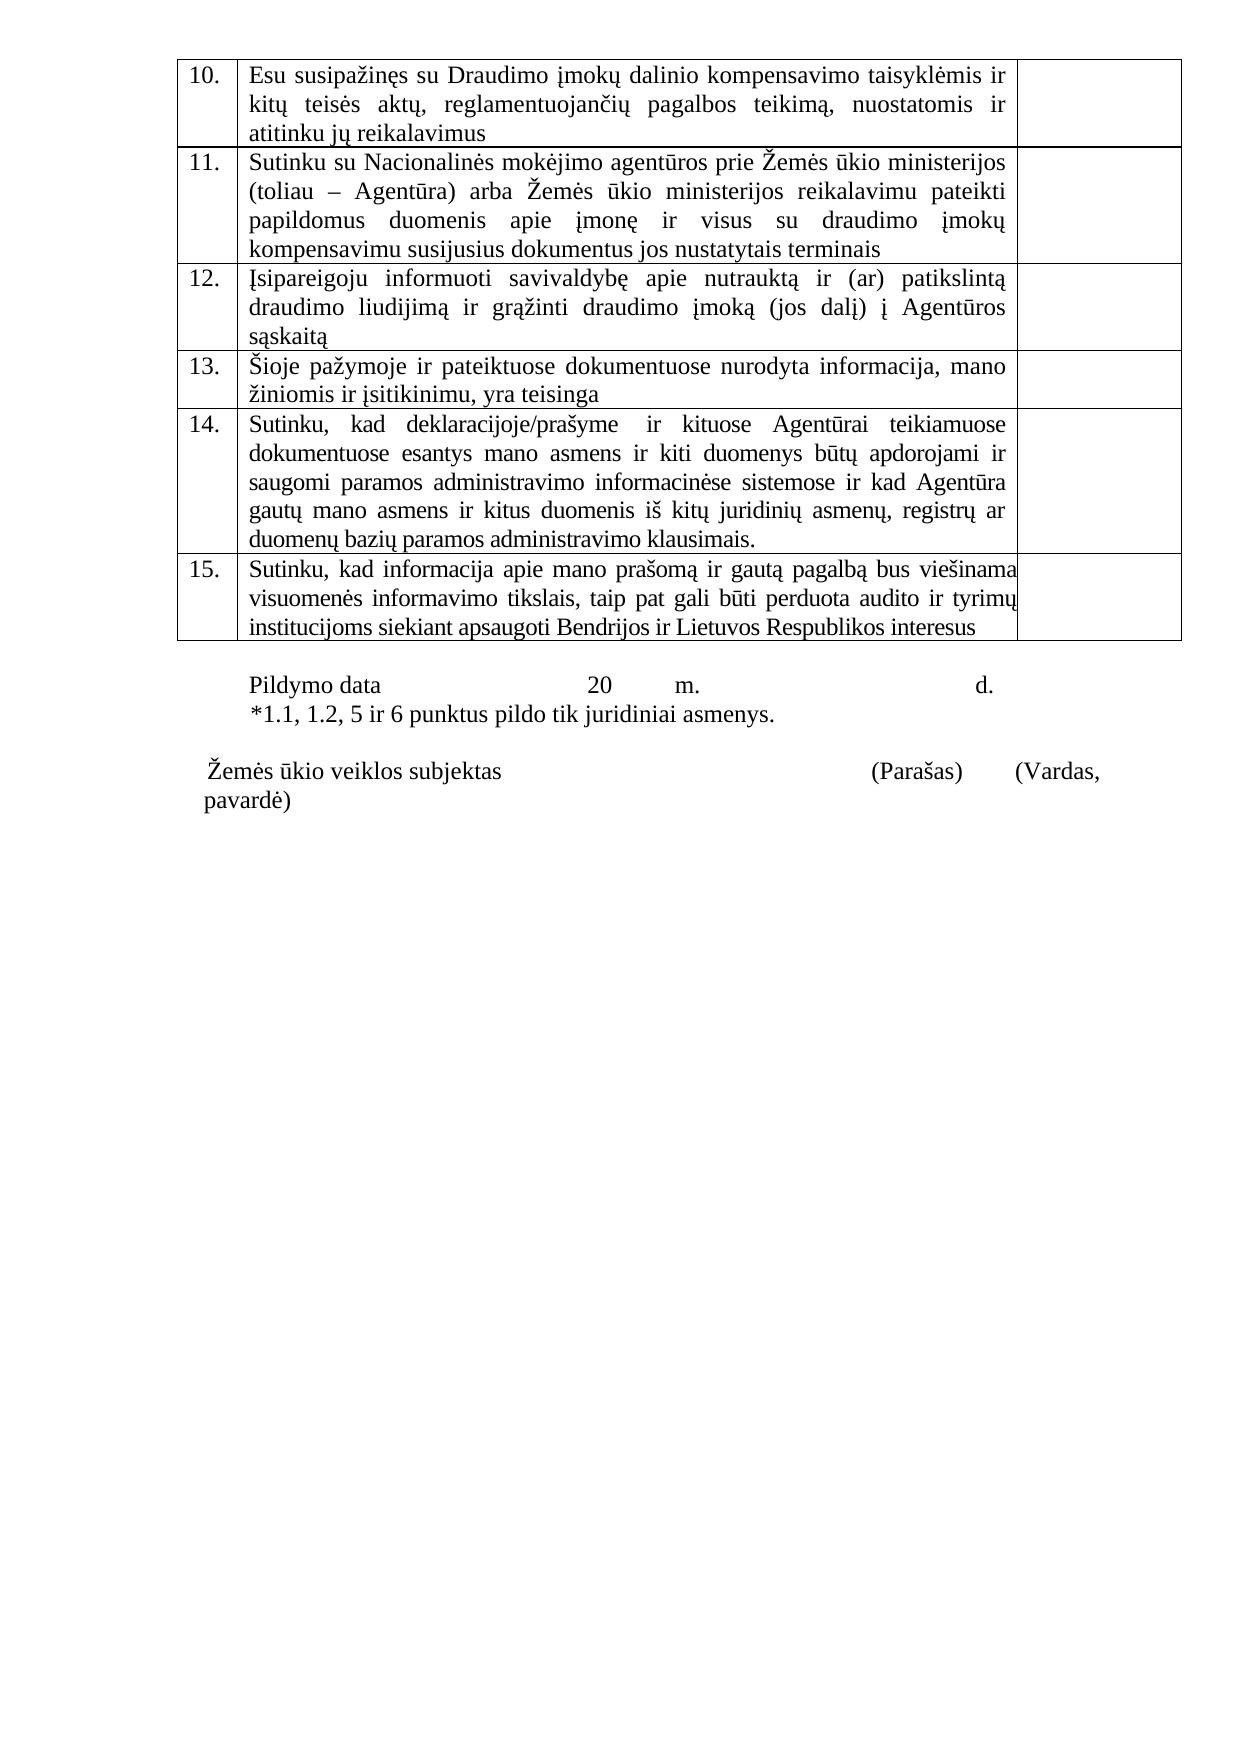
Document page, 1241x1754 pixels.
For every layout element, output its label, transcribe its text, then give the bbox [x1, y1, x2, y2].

text *1.1, 1.2, 5 ir 6 punktus pildo tik juridiniai asmenys. [177, 699, 1181, 728]
table_cell [1018, 60, 1181, 146]
table_cell 10. [178, 60, 237, 146]
table_cell Esu susipažinęs su Draudimo įmokų dalinio kompensavimo taisyklėmis ir kitų teisės aktų, reglamentuojančių pagalbos teikimą, nuostatomis ir atitinku jų reikalavimus [238, 60, 1017, 146]
table_cell 15. [178, 554, 237, 640]
table_cell Įsipareigoju informuoti savivaldybę apie nutrauktą ir (ar) patikslintą draudimo liudijimą ir grąžinti draudimo įmoką (jos dalį) į Agentūros sąskaitą [238, 264, 1017, 350]
table_cell Sutinku, kad informacija apie mano prašomą ir gautą pagalbą bus viešinama visuomenės informavimo tikslais, taip pat gali būti perduota audito ir tyrimų institucijoms siekiant apsaugoti Bendrijos ir Lietuvos Respublikos interesus [238, 554, 1017, 640]
table_cell 20 m. d. [576, 670, 1018, 699]
table_cell [1018, 670, 1181, 699]
table_cell [237, 641, 1018, 670]
table_cell Pildymo data [237, 670, 576, 699]
table_cell [177, 670, 237, 699]
table_cell [1018, 351, 1181, 408]
table_cell [1018, 264, 1181, 350]
table_cell [1018, 641, 1181, 670]
table_cell Šioje pažymoje ir pateiktuose dokumentuose nurodyta informacija, mano žiniomis ir įsitikinimu, yra teisinga [238, 351, 1017, 408]
table_cell 13. [178, 351, 237, 408]
table_cell [177, 641, 237, 670]
table_cell [1018, 554, 1181, 640]
table_cell [1018, 409, 1181, 553]
table_cell [1018, 148, 1181, 262]
table_cell 12. [178, 264, 237, 350]
table_cell Sutinku su Nacionalinės mokėjimo agentūros prie Žemės ūkio ministerijos (toliau – Agentūra) arba Žemės ūkio ministerijos reikalavimu pateikti papildomus duomenis apie įmonę ir visus su draudimo įmokų kompensavimu susijusius dokumentus jos nustatytais terminais [238, 148, 1017, 262]
text Žemės ūkio veiklos subjektas (Parašas) (Vardas, pavardė) [203, 756, 1181, 814]
table_cell 14. [178, 409, 237, 553]
table_cell 11. [178, 148, 237, 262]
table_cell Sutinku, kad deklaracijoje/prašyme ir kituose Agentūrai teikiamuose dokumentuose esantys mano asmens ir kiti duomenys būtų apdorojami ir saugomi paramos administravimo informacinėse sistemose ir kad Agentūra gautų mano asmens ir kitus duomenis iš kitų juridinių asmenų, registrų ar duomenų bazių paramos administravimo klausimais. [238, 409, 1017, 553]
